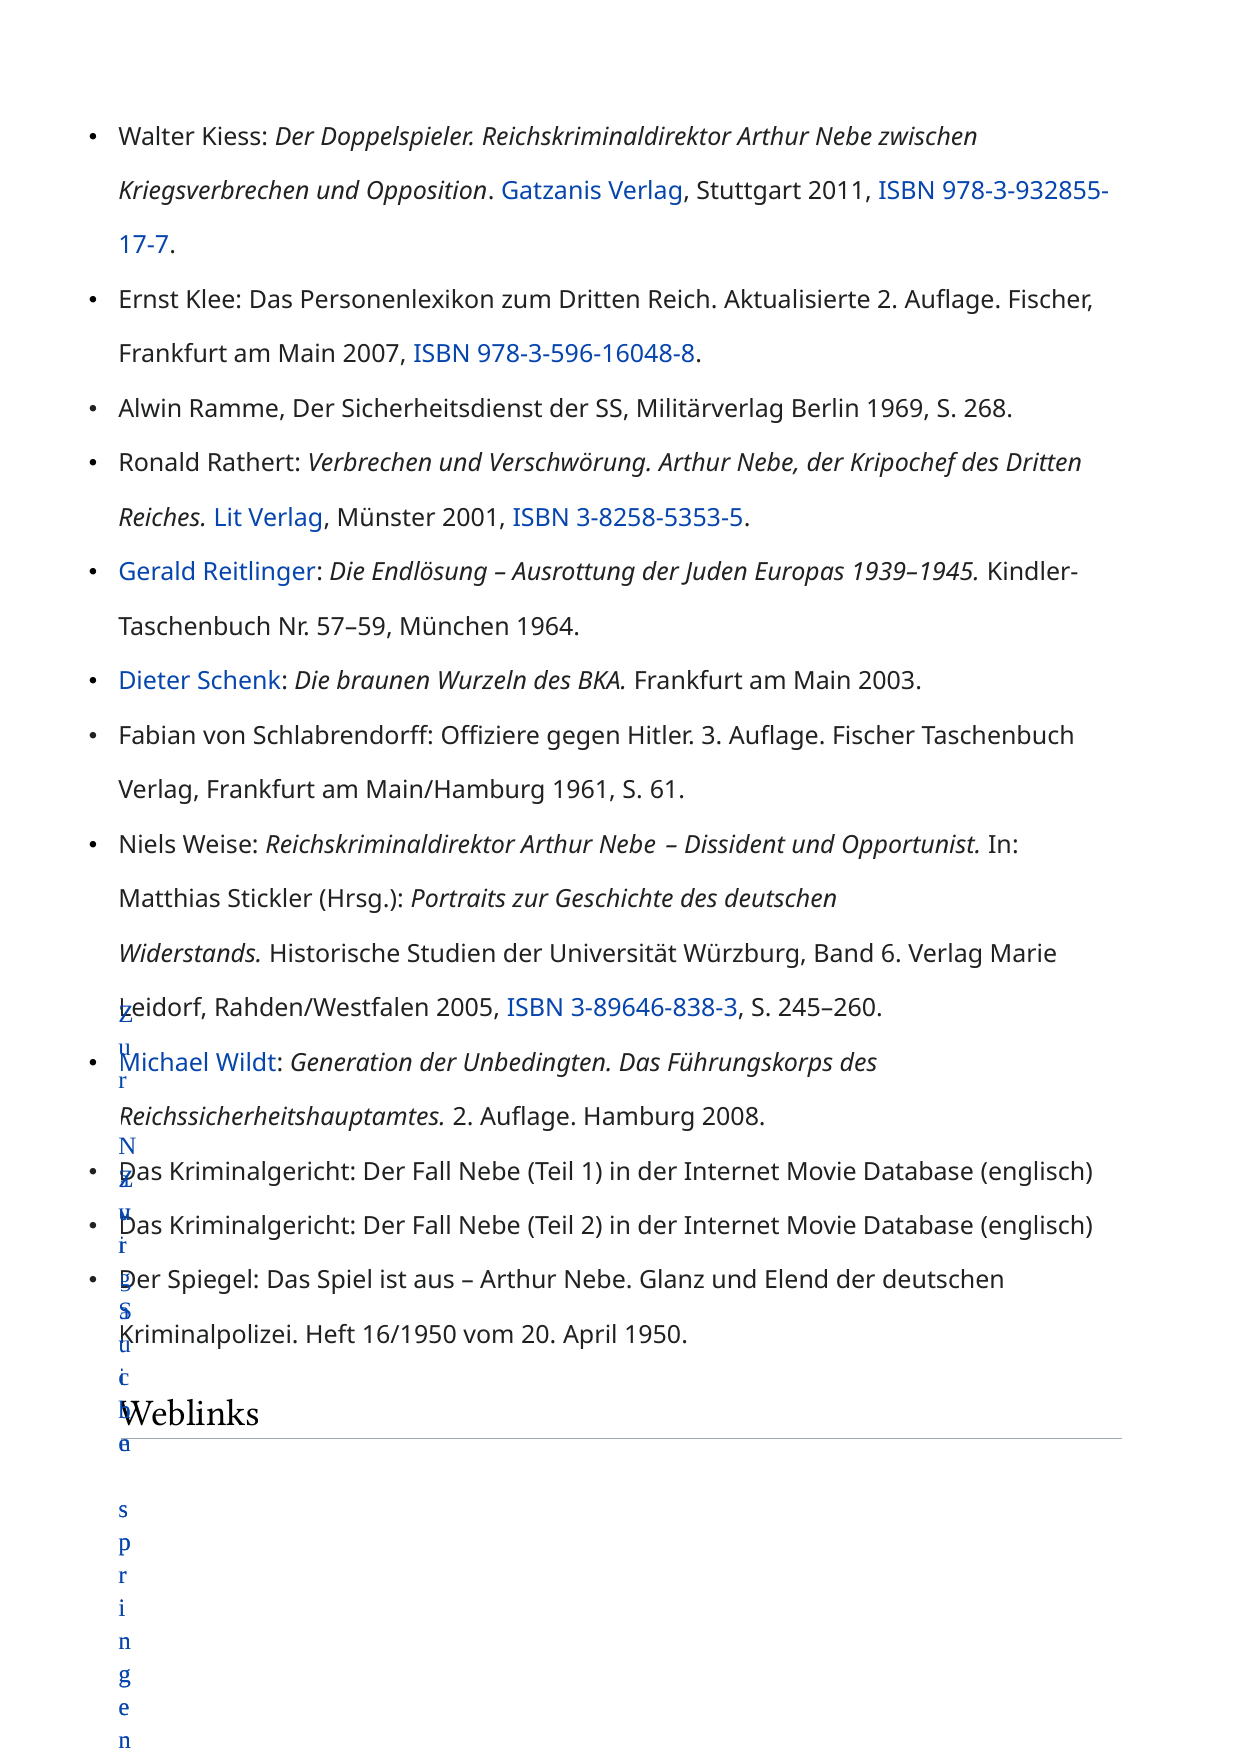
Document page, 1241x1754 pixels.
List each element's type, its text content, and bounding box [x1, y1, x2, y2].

list Das Kriminalgericht: Der Fall Nebe (Teil 2) in der Internet Movie Database (englisch) [121, 1208, 1122, 1242]
list Ernst Klee: Das Personenlexikon zum Dritten Reich. Aktualisierte 2. Auflage. Fischer, Frankfurt am Main 2007, ISBN 978-3-596-16048-8. [118, 282, 1122, 370]
list Walter Kiess: Der Doppelspieler. Reichskriminaldirektor Arthur Nebe zwischen Kriegsverbrechen und Opposition. Gatzanis Verlag, Stuttgart 2011, ISBN 978-3-932855-17-7. [118, 118, 1122, 261]
list Gerald Reitlinger: Die Endlösung – Ausrottung der Juden Europas 1939–1945. Kindler-Taschenbuch Nr. 57–59, München 1964. [118, 554, 1122, 642]
list Das Kriminalgericht: Der Fall Nebe (Teil 1) in der Internet Movie Database (englisch) [121, 1153, 1122, 1187]
list Fabian von Schlabrendorff: Offiziere gegen Hitler. 3. Auflage. Fischer Taschenbuch Verlag, Frankfurt am Main/Hamburg 1961, S. 61. [118, 717, 1122, 806]
list Niels Weise: Reichskriminaldirektor Arthur Nebe – Dissident und Opportunist. In: Matthias Stickler (Hrsg.): Portraits zur Geschichte des deutschen Widerstands. Historische Studien der Universität Würzburg, Band 6. Verlag Marie Leidorf, Rahden/Westfalen 2005, ISBN 3-89646-838-3, S. 245–260. [118, 826, 1122, 1024]
subtitle Weblinks [121, 1392, 1122, 1438]
list Ronald Rathert: Verbrechen und Verschwörung. Arthur Nebe, der Kripochef des Dritten Reiches. Lit Verlag, Münster 2001, ISBN 3-8258-5353-5. [118, 445, 1122, 533]
list Der Spiegel: Das Spiel ist aus – Arthur Nebe. Glanz und Elend der deutschen Kriminalpolizei. Heft 16/1950 vom 20. April 1950. [121, 1262, 1122, 1351]
list Michael Wildt: Generation der Unbedingten. Das Führungskorps des Reichssicherheitshauptamtes. 2. Auflage. Hamburg 2008. [121, 1044, 1122, 1133]
list Dieter Schenk: Die braunen Wurzeln des BKA. Frankfurt am Main 2003. [118, 663, 1122, 697]
list Alwin Ramme, Der Sicherheitsdienst der SS, Militärverlag Berlin 1969, S. 268. [118, 391, 1122, 424]
